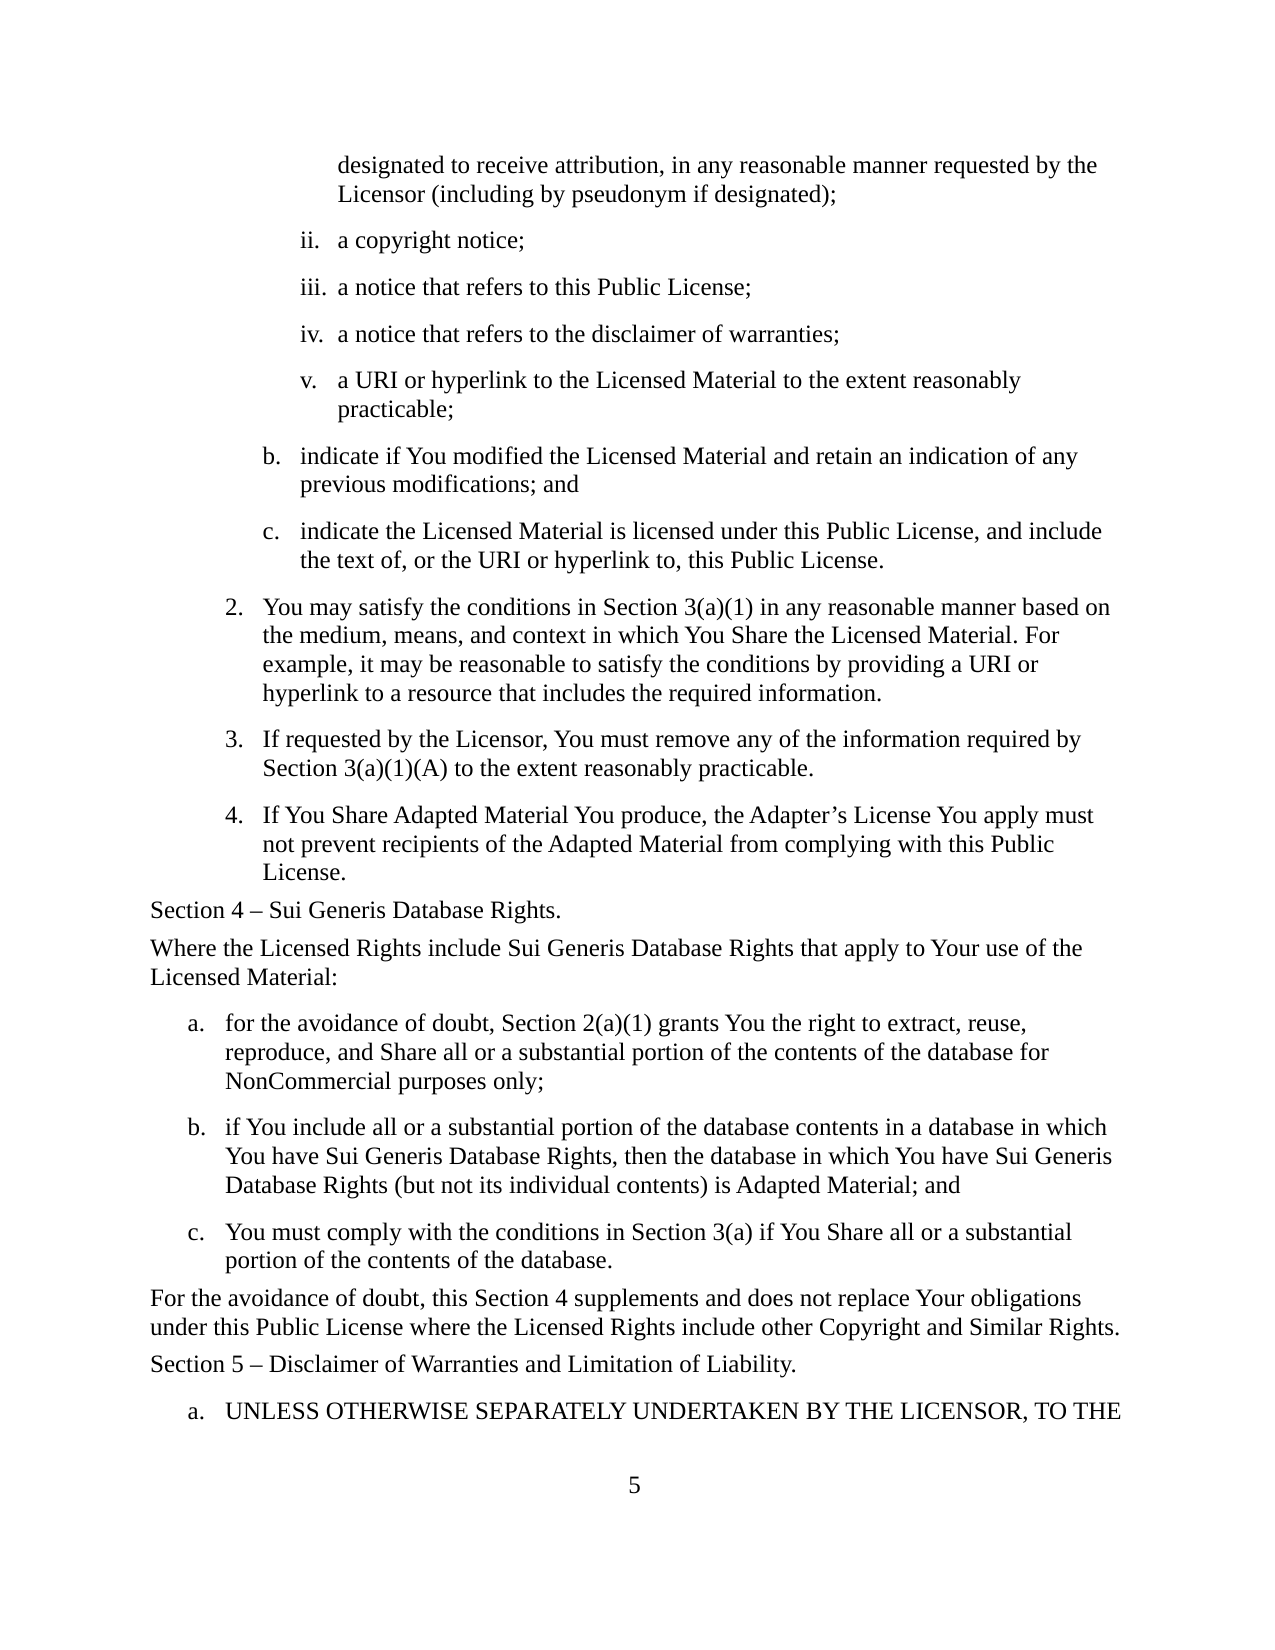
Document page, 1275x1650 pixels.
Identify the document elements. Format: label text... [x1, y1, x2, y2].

list indicate if You modified the Licensed Material and retain an indication of any previous modifications; and [262, 441, 1125, 498]
list You must comply with the conditions in Section 3(a) if You Share all or a substantial portion of the contents of the database. [187, 1217, 1125, 1274]
list a notice that refers to the disclaimer of warranties; [300, 319, 1125, 347]
list a copyright notice; [300, 225, 1125, 254]
list designated to receive attribution, in any reasonable manner requested by the Licensor (including by pseudonym if designated); [300, 150, 1125, 207]
list UNLESS OTHERWISE SEPARATELY UNDERTAKEN BY THE LICENSOR, TO THE [187, 1396, 1125, 1425]
list If You Share Adapted Material You produce, the Adapter’s License You apply must not prevent recipients of the Adapted Material from complying with this Public License. [225, 800, 1125, 886]
list a notice that refers to this Public License; [300, 272, 1125, 301]
text Section 4 – Sui Generis Database Rights. [150, 895, 1125, 924]
list If requested by the Licensor, You must remove any of the information required by Section 3(a)(1)(A) to the extent reasonably practicable. [225, 724, 1125, 782]
text For the avoidance of doubt, this Section 4 supplements and does not replace Your obligations under this Public License where the Licensed Rights include other Copyright and Similar Rights. [150, 1283, 1125, 1341]
text Where the Licensed Rights include Sui Generis Database Rights that apply to Your use of the Licensed Material: [150, 933, 1125, 990]
list if You include all or a substantial portion of the database contents in a database in which You have Sui Generis Database Rights, then the database in which You have Sui Generis Database Rights (but not its individual contents) is Adapted Material; and [187, 1112, 1125, 1199]
list You may satisfy the conditions in Section 3(a)(1) in any reasonable manner based on the medium, means, and context in which You Share the Licensed Material. For example, it may be reasonable to satisfy the conditions by providing a URI or hyperlink to a resource that includes the required information. [225, 592, 1125, 707]
list a URI or hyperlink to the Licensed Material to the extent reasonably practicable; [300, 365, 1125, 423]
list indicate the Licensed Material is licensed under this Public License, and include the text of, or the URI or hyperlink to, this Public License. [262, 516, 1125, 574]
list for the avoidance of doubt, Section 2(a)(1) grants You the right to extract, reuse, reproduce, and Share all or a substantial portion of the contents of the database for NonCommercial purposes only; [187, 1008, 1125, 1094]
text Section 5 – Disclaimer of Warranties and Limitation of Liability. [150, 1349, 1125, 1378]
